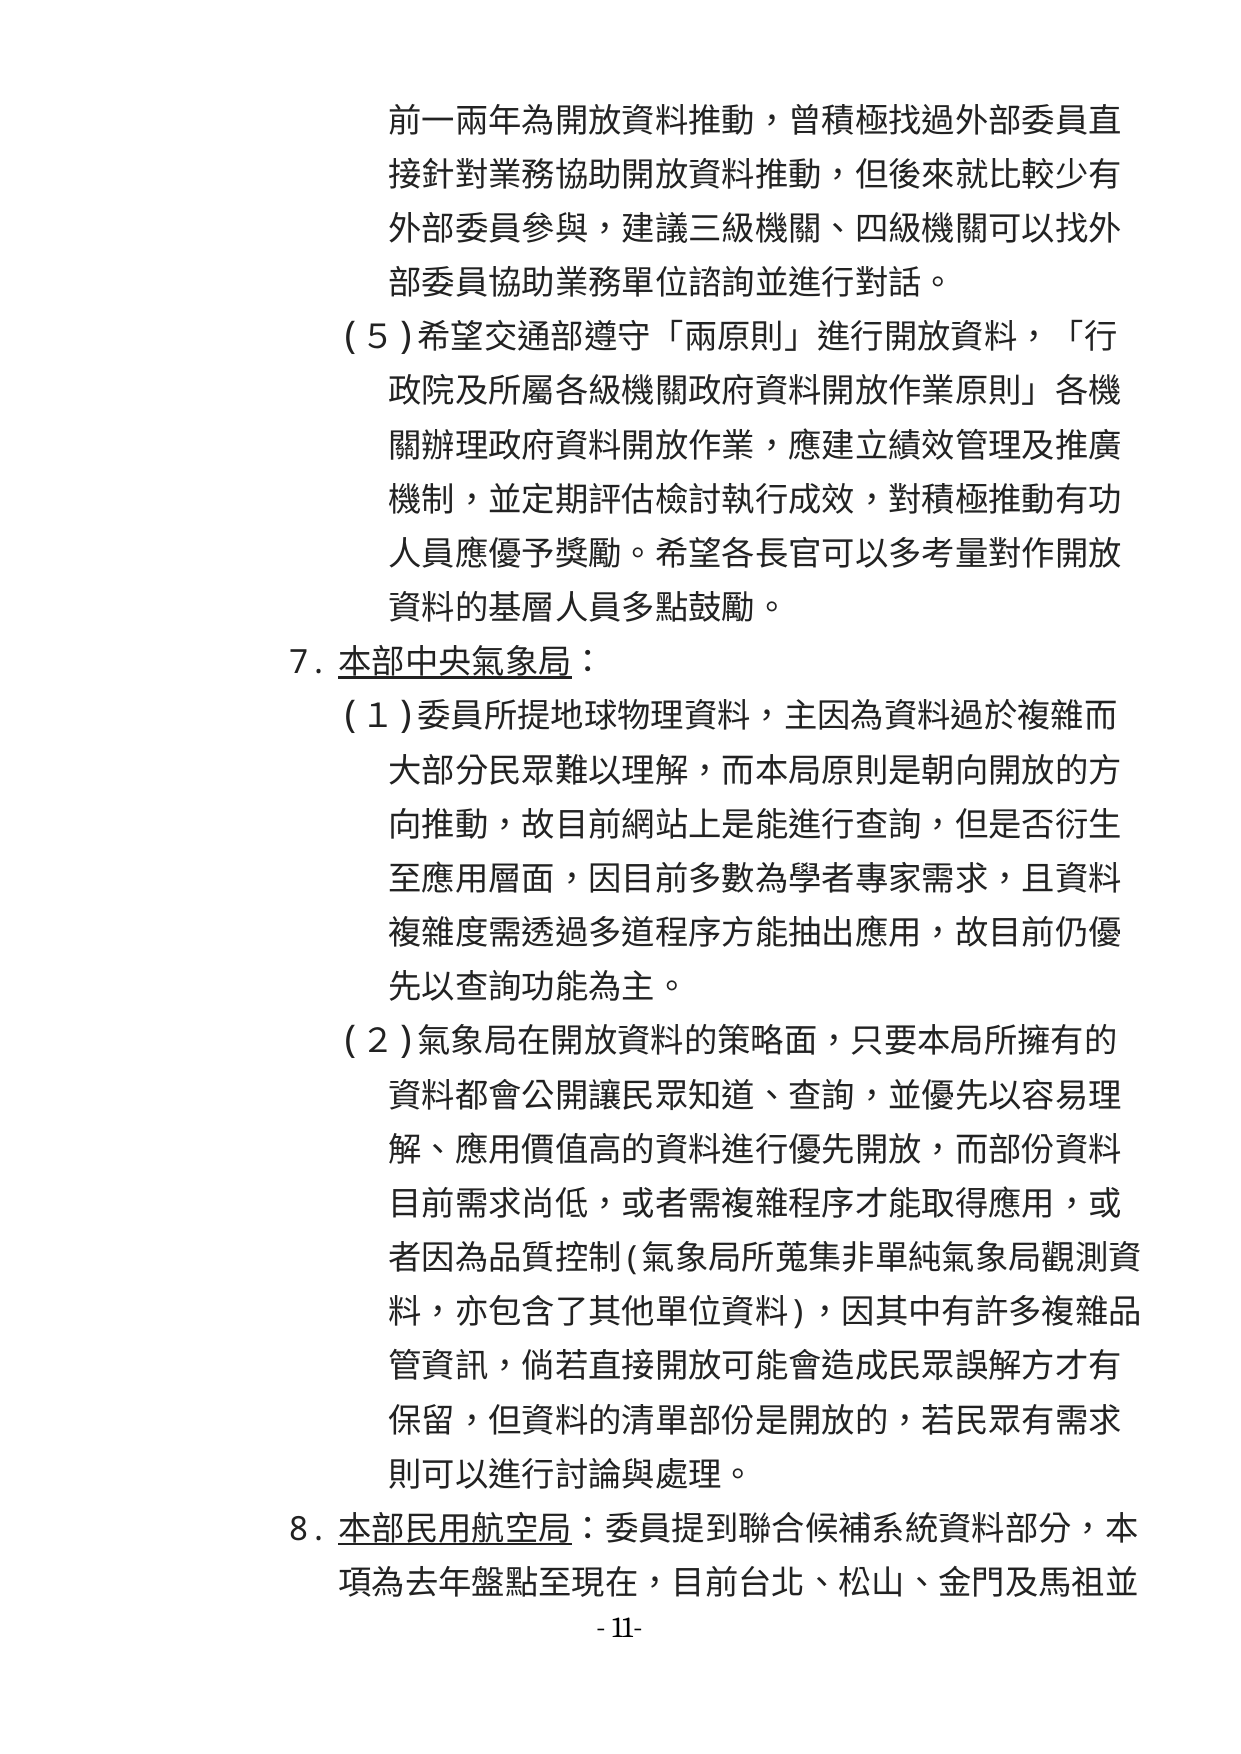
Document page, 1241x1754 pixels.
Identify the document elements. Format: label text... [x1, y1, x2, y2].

list 希望交通部遵守「兩原則」進行開放資料，「行政院及所屬各級機關政府資料開放作業原則」各機關辦理政府資料開放作業，應建立績效管理及推廣機制，並定期評估檢討執行成效，對積極推動有功人員應優予獎勵。希望各長官可以多考量對作開放資料的基層人員多點鼓勵。 [338, 305, 1150, 630]
list 本部中央氣象局： [288, 630, 1150, 684]
list 前一兩年為開放資料推動，曾積極找過外部委員直接針對業務協助開放資料推動，但後來就比較少有外部委員參與，建議三級機關、四級機關可以找外部委員協助業務單位諮詢並進行對話。 [338, 89, 1150, 305]
list 氣象局在開放資料的策略面，只要本局所擁有的資料都會公開讓民眾知道、查詢，並優先以容易理解、應用價值高的資料進行優先開放，而部份資料目前需求尚低，或者需複雜程序才能取得應用，或者因為品質控制(氣象局所蒐集非單純氣象局觀測資料，亦包含了其他單位資料)，因其中有許多複雜品管資訊，倘若直接開放可能會造成民眾誤解方才有保留，但資料的清單部份是開放的，若民眾有需求則可以進行討論與處理。 [338, 1009, 1150, 1497]
list 委員所提地球物理資料，主因為資料過於複雜而大部分民眾難以理解，而本局原則是朝向開放的方向推動，故目前網站上是能進行查詢，但是否衍生至應用層面，因目前多數為學者專家需求，且資料複雜度需透過多道程序方能抽出應用，故目前仍優先以查詢功能為主。 [338, 684, 1150, 1009]
list 本部民用航空局：委員提到聯合候補系統資料部分，本項為去年盤點至現在，目前台北、松山、金門及馬祖並 [288, 1497, 1150, 1605]
